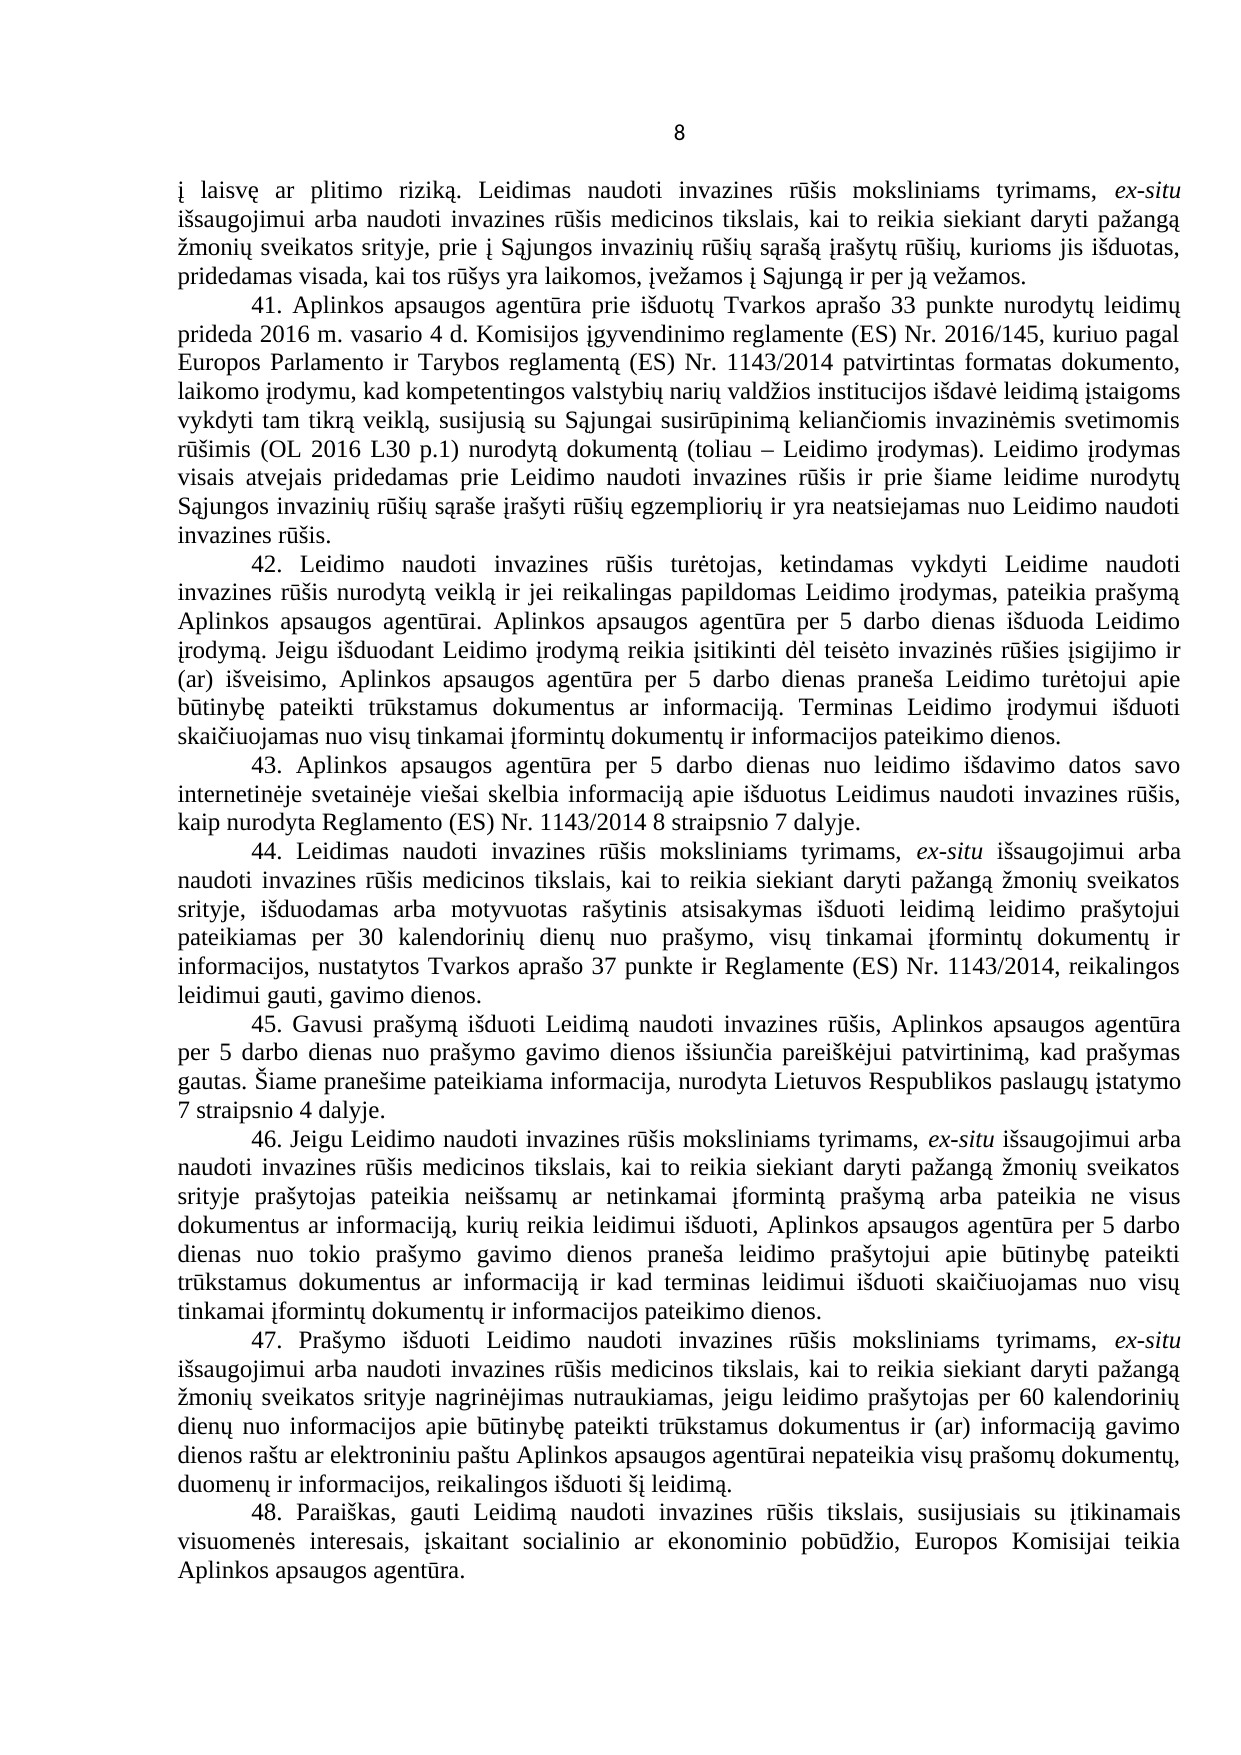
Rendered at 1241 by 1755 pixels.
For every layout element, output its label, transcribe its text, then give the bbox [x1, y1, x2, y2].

text 47. Prašymo išduoti Leidimo naudoti invazines rūšis moksliniams tyrimams, ex-situ išsaugojimui arba naudoti invazines rūšis medicinos tikslais, kai to reikia siekiant daryti pažangą žmonių sveikatos srityje nagrinėjimas nutraukiamas, jeigu leidimo prašytojas per 60 kalendorinių dienų nuo informacijos apie būtinybę pateikti trūkstamus dokumentus ir (ar) informaciją gavimo dienos raštu ar elektroniniu paštu Aplinkos apsaugos agentūrai nepateikia visų prašomų dokumentų, duomenų ir informacijos, reikalingos išduoti šį leidimą. [177, 1325, 1181, 1497]
text 45. Gavusi prašymą išduoti Leidimą naudoti invazines rūšis, Aplinkos apsaugos agentūra per 5 darbo dienas nuo prašymo gavimo dienos išsiunčia pareiškėjui patvirtinimą, kad prašymas gautas. Šiame pranešime pateikiama informacija, nurodyta Lietuvos Respublikos paslaugų įstatymo 7 straipsnio 4 dalyje. [177, 1009, 1181, 1124]
text 44. Leidimas naudoti invazines rūšis moksliniams tyrimams, ex-situ išsaugojimui arba naudoti invazines rūšis medicinos tikslais, kai to reikia siekiant daryti pažangą žmonių sveikatos srityje, išduodamas arba motyvuotas rašytinis atsisakymas išduoti leidimą leidimo prašytojui pateikiamas per 30 kalendorinių dienų nuo prašymo, visų tinkamai įformintų dokumentų ir informacijos, nustatytos Tvarkos aprašo 37 punkte ir Reglamente (ES) Nr. 1143/2014, reikalingos leidimui gauti, gavimo dienos. [177, 836, 1181, 1009]
text 43. Aplinkos apsaugos agentūra per 5 darbo dienas nuo leidimo išdavimo datos savo internetinėje svetainėje viešai skelbia informaciją apie išduotus Leidimus naudoti invazines rūšis, kaip nurodyta Reglamento (ES) Nr. 1143/2014 8 straipsnio 7 dalyje. [177, 750, 1181, 836]
text 48. Paraiškas, gauti Leidimą naudoti invazines rūšis tikslais, susijusiais su įtikinamais visuomenės interesais, įskaitant socialinio ar ekonominio pobūdžio, Europos Komisijai teikia Aplinkos apsaugos agentūra. [177, 1497, 1181, 1584]
text į laisvę ar plitimo riziką. Leidimas naudoti invazines rūšis moksliniams tyrimams, ex-situ išsaugojimui arba naudoti invazines rūšis medicinos tikslais, kai to reikia siekiant daryti pažangą žmonių sveikatos srityje, prie į Sąjungos invazinių rūšių sąrašą įrašytų rūšių, kurioms jis išduotas, pridedamas visada, kai tos rūšys yra laikomos, įvežamos į Sąjungą ir per ją vežamos. [177, 175, 1181, 290]
text 41. Aplinkos apsaugos agentūra prie išduotų Tvarkos aprašo 33 punkte nurodytų leidimų prideda 2016 m. vasario 4 d. Komisijos įgyvendinimo reglamente (ES) Nr. 2016/145, kuriuo pagal Europos Parlamento ir Tarybos reglamentą (ES) Nr. 1143/2014 patvirtintas formatas dokumento, laikomo įrodymu, kad kompetentingos valstybių narių valdžios institucijos išdavė leidimą įstaigoms vykdyti tam tikrą veiklą, susijusią su Sąjungai susirūpinimą keliančiomis invazinėmis svetimomis rūšimis (OL 2016 L30 p.1) nurodytą dokumentą (toliau – Leidimo įrodymas). Leidimo įrodymas visais atvejais pridedamas prie Leidimo naudoti invazines rūšis ir prie šiame leidime nurodytų Sąjungos invazinių rūšių sąraše įrašyti rūšių egzempliorių ir yra neatsiejamas nuo Leidimo naudoti invazines rūšis. [177, 290, 1181, 549]
text 42. Leidimo naudoti invazines rūšis turėtojas, ketindamas vykdyti Leidime naudoti invazines rūšis nurodytą veiklą ir jei reikalingas papildomas Leidimo įrodymas, pateikia prašymą Aplinkos apsaugos agentūrai. Aplinkos apsaugos agentūra per 5 darbo dienas išduoda Leidimo įrodymą. Jeigu išduodant Leidimo įrodymą reikia įsitikinti dėl teisėto invazinės rūšies įsigijimo ir (ar) išveisimo, Aplinkos apsaugos agentūra per 5 darbo dienas praneša Leidimo turėtojui apie būtinybę pateikti trūkstamus dokumentus ar informaciją. Terminas Leidimo įrodymui išduoti skaičiuojamas nuo visų tinkamai įformintų dokumentų ir informacijos pateikimo dienos. [177, 549, 1181, 750]
text 46. Jeigu Leidimo naudoti invazines rūšis moksliniams tyrimams, ex-situ išsaugojimui arba naudoti invazines rūšis medicinos tikslais, kai to reikia siekiant daryti pažangą žmonių sveikatos srityje prašytojas pateikia neišsamų ar netinkamai įformintą prašymą arba pateikia ne visus dokumentus ar informaciją, kurių reikia leidimui išduoti, Aplinkos apsaugos agentūra per 5 darbo dienas nuo tokio prašymo gavimo dienos praneša leidimo prašytojui apie būtinybę pateikti trūkstamus dokumentus ar informaciją ir kad terminas leidimui išduoti skaičiuojamas nuo visų tinkamai įformintų dokumentų ir informacijos pateikimo dienos. [177, 1124, 1181, 1325]
